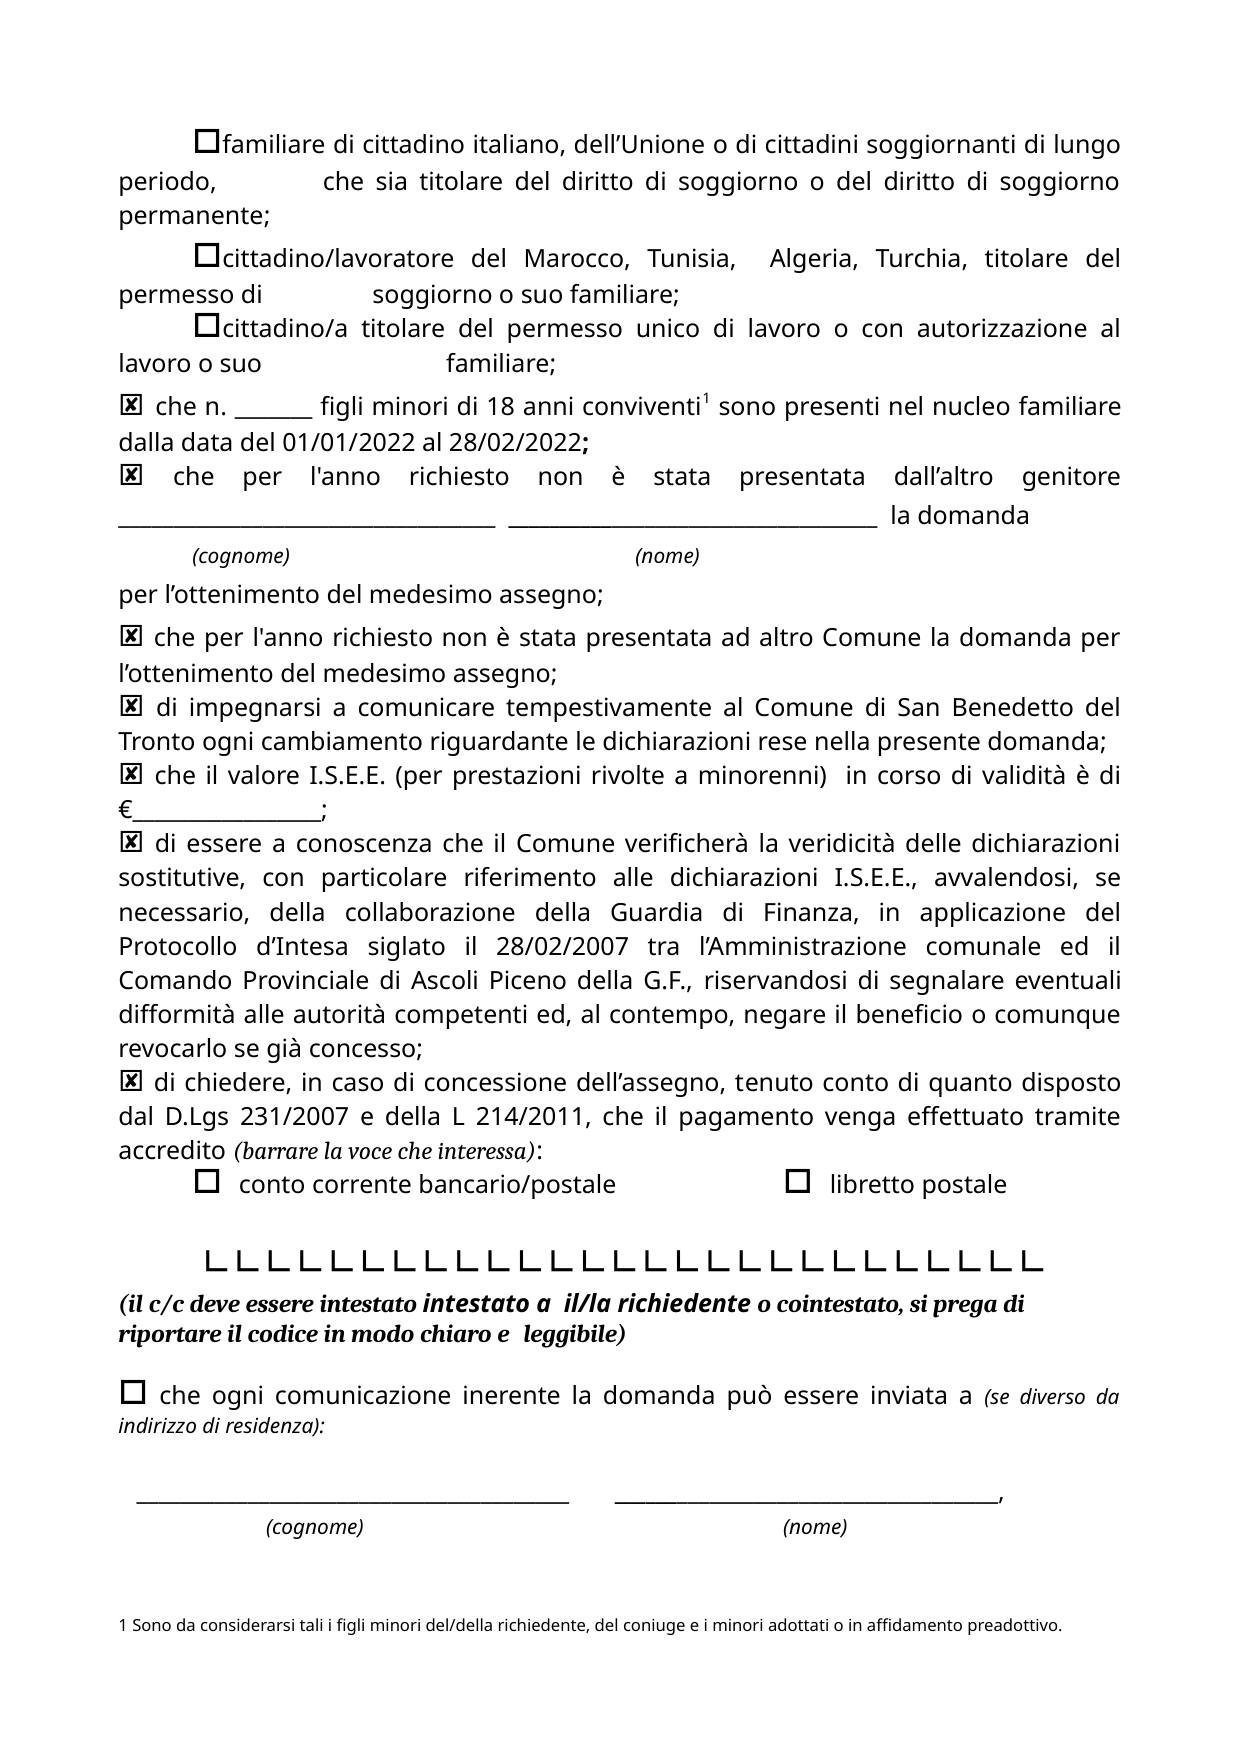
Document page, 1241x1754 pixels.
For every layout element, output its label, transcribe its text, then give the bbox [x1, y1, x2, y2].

text familiare di cittadino italiano, dell’Unione o di cittadini soggiornanti di lungo periodo, che sia titolare del diritto di soggiorno o del diritto di soggiorno permanente; [60, 118, 1122, 232]
text  di impegnarsi a comunicare tempestivamente al Comune di San Benedetto del Tronto ogni cambiamento riguardante le dichiarazioni rese nella presente domanda; [60, 690, 1122, 758]
text  di essere a conoscenza che il Comune verificherà la veridicità delle dichiarazioni sostitutive, con particolare riferimento alle dichiarazioni I.S.E.E., avvalendosi, se necessario, della collaborazione della Guardia di Finanza, in applicazione del Protocollo d’Intesa siglato il 28/02/2007 tra l’Amministrazione comunale ed il Comando Provinciale di Ascoli Piceno della G.F., riservandosi di segnalare eventuali difformità alle autorità competenti ed, al contempo, negare il beneficio o comunque revocarlo se già concesso; [60, 826, 1122, 1064]
text  conto corrente bancario/postale  libretto postale [60, 1167, 1122, 1201]
text per l’ottenimento del medesimo assegno; [118, 576, 1122, 610]
text _______________________________________ ___________________________________, [130, 1474, 1122, 1508]
text (cognome) (nome) [130, 1508, 1122, 1542]
text  di chiedere, in caso di concessione dell’assegno, tenuto conto di quanto disposto dal D.Lgs 231/2007 e della L 214/2011, che il pagamento venga effettuato tramite accredito (barrare la voce che interessa): [60, 1064, 1122, 1167]
text  che per l'anno richiesto non è stata presentata ad altro Comune la domanda per l’ottenimento del medesimo assegno; [60, 610, 1122, 690]
text  che ogni comunicazione inerente la domanda può essere inviata a (se diverso da indirizzo di residenza): [60, 1377, 1122, 1440]
text Sono da considerarsi tali i figli minori del/della richiedente, del coniuge e i minori adottati o in affidamento preadottivo. [118, 1613, 1122, 1636]
text  che il valore I.S.E.E. (per prestazioni rivolte a minorenni) in corso di validità è di €_________________; [60, 758, 1122, 826]
text cittadino/lavoratore del Marocco, Tunisia, Algeria, Turchia, titolare del permesso di soggiorno o suo familiare; [60, 232, 1122, 311]
text  che per l'anno richiesto non è stata presentata dall’altro genitore __________________________________ __________________________________ la domanda (cognome) (nome) [60, 459, 1122, 571]
text  che n. _______ figli minori di 18 anni conviventi sono presenti nel nucleo familiare dalla data del 01/01/2022 al 28/02/2022; [60, 379, 1122, 459]
text ∟∟∟∟∟∟∟∟∟∟∟∟∟∟∟∟∟∟∟∟∟∟∟∟∟∟∟ [60, 1235, 1122, 1286]
text cittadino/a titolare del permesso unico di lavoro o con autorizzazione al lavoro o suo familiare; [60, 311, 1122, 379]
text (il c/c deve essere intestato intestato a il/la richiedente o cointestato, si prega di riportare il codice in modo chiaro e leggibile) [118, 1286, 1122, 1349]
